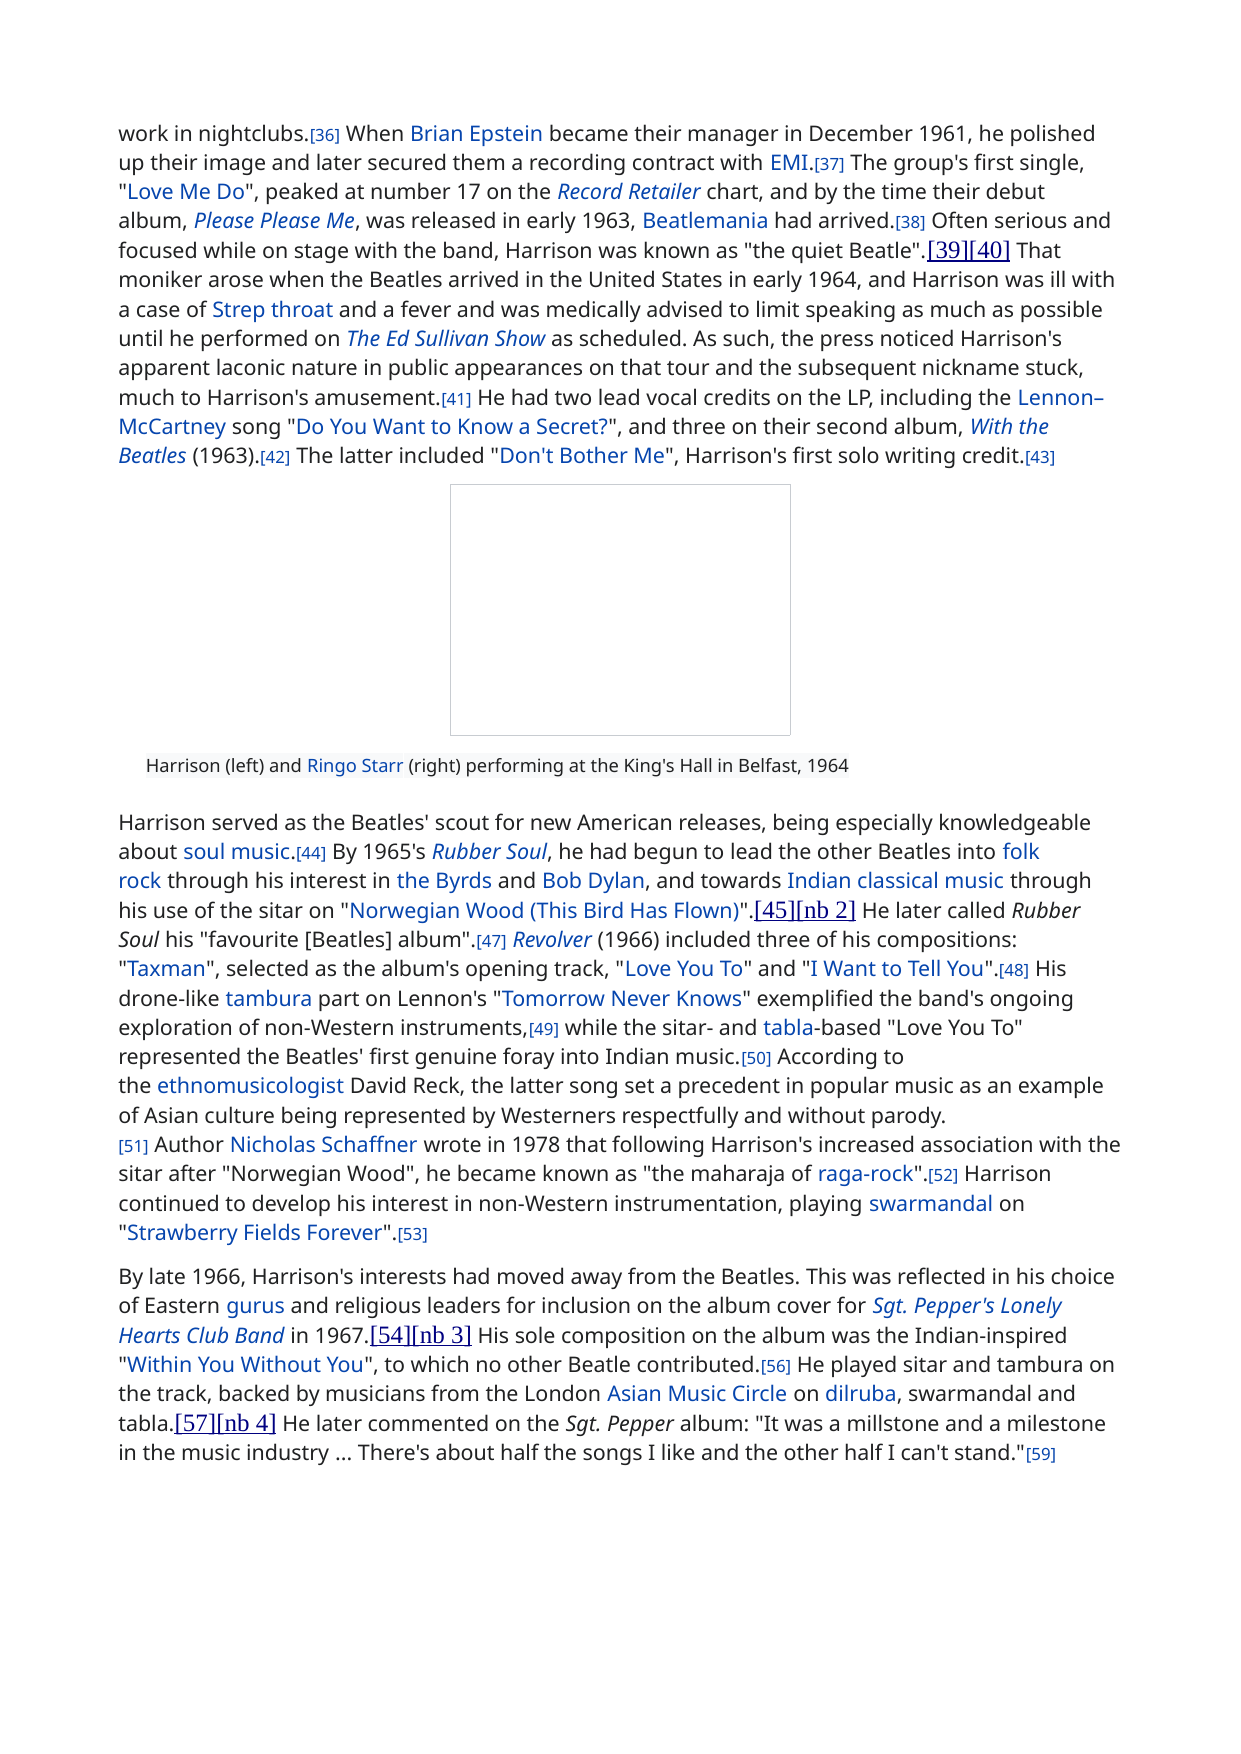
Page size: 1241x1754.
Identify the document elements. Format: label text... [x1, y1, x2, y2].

text Harrison served as the Beatles' scout for new American releases, being especially knowledgeable about soul music.[44] By 1965's Rubber Soul, he had begun to lead the other Beatles into folk rock through his interest in the Byrds and Bob Dylan, and towards Indian classical music through his use of the sitar on "Norwegian Wood (This Bird Has Flown)".[45][nb 2] He later called Rubber Soul his "favourite [Beatles] album".[47] Revolver (1966) included three of his compositions: "Taxman", selected as the album's opening track, "Love You To" and "I Want to Tell You".[48] His drone-like tambura part on Lennon's "Tomorrow Never Knows" exemplified the band's ongoing exploration of non-Western instruments,[49] while the sitar- and tabla-based "Love You To" represented the Beatles' first genuine foray into Indian music.[50] According to the ethnomusicologist David Reck, the latter song set a precedent in popular music as an example of Asian culture being represented by Westerners respectfully and without parody.[51] Author Nicholas Schaffner wrote in 1978 that following Harrison's increased association with the sitar after "Norwegian Wood", he became known as "the maharaja of raga-rock".[52] Harrison continued to develop his interest in non-Western instrumentation, playing swarmandal on "Strawberry Fields Forever".[53] [118, 807, 1122, 1247]
text Harrison (left) and Ringo Starr (right) performing at the King's Hall in Belfast, 1964 [123, 753, 1122, 778]
text By late 1966, Harrison's interests had moved away from the Beatles. This was reflected in his choice of Eastern gurus and religious leaders for inclusion on the album cover for Sgt. Pepper's Lonely Hearts Club Band in 1967.[54][nb 3] His sole composition on the album was the Indian-inspired "Within You Without You", to which no other Beatle contributed.[56] He played sitar and tambura on the track, backed by musicians from the London Asian Music Circle on dilruba, swarmandal and tabla.[57][nb 4] He later commented on the Sgt. Pepper album: "It was a millstone and a milestone in the music industry ... There's about half the songs I like and the other half I can't stand."[59] [118, 1261, 1122, 1467]
text work in nightclubs.[36] When Brian Epstein became their manager in December 1961, he polished up their image and later secured them a recording contract with EMI.[37] The group's first single, "Love Me Do", peaked at number 17 on the Record Retailer chart, and by the time their debut album, Please Please Me, was released in early 1963, Beatlemania had arrived.[38] Often serious and focused while on stage with the band, Harrison was known as "the quiet Beatle".[39][40] That moniker arose when the Beatles arrived in the United States in early 1964, and Harrison was ill with a case of Strep throat and a fever and was medically advised to limit speaking as much as possible until he performed on The Ed Sullivan Show as scheduled. As such, the press noticed Harrison's apparent laconic nature in public appearances on that tour and the subsequent nickname stuck, much to Harrison's amusement.[41] He had two lead vocal credits on the LP, including the Lennon–McCartney song "Do You Want to Know a Secret?", and three on their second album, With the Beatles (1963).[42] The latter included "Don't Bother Me", Harrison's first solo writing credit.[43] [118, 118, 1122, 470]
